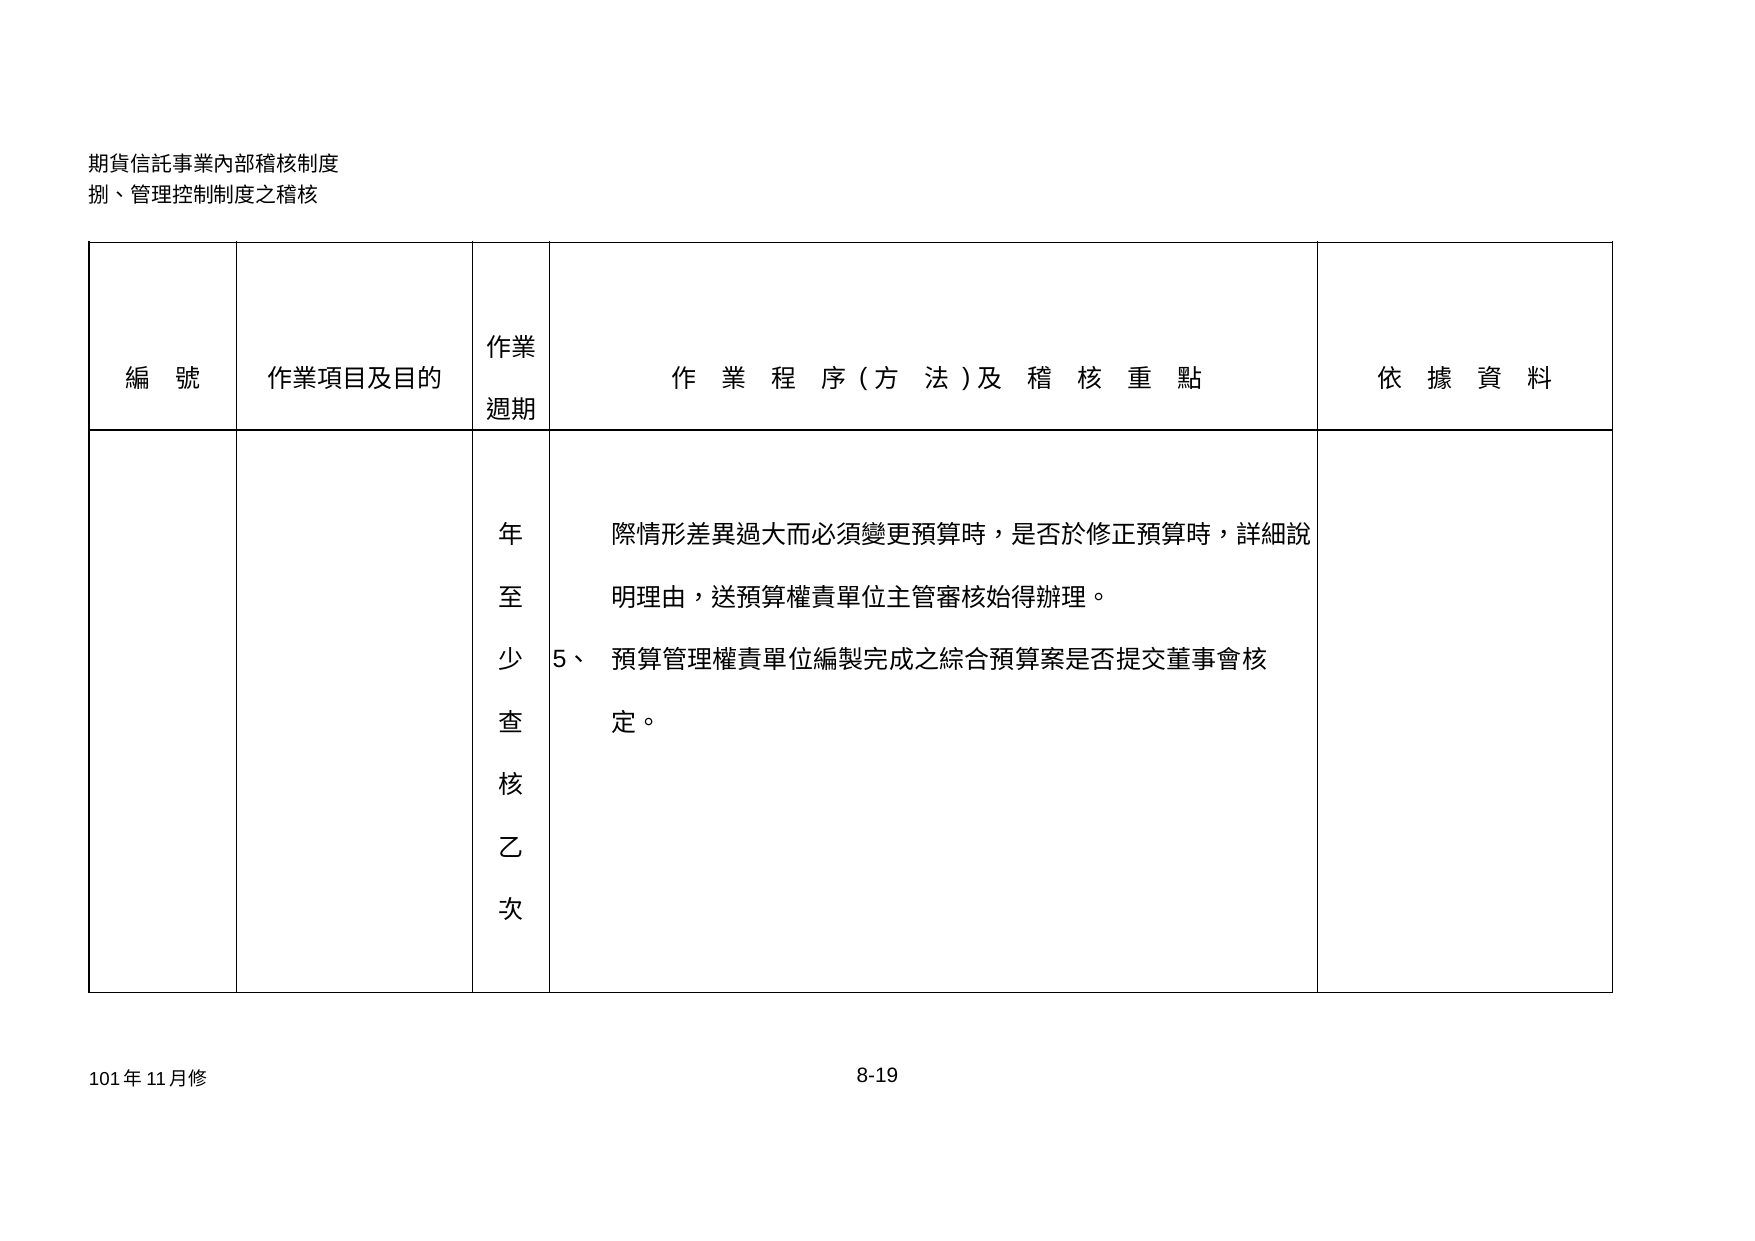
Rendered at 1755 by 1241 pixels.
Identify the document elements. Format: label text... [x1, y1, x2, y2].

table_cell 年 至 少 查 核 乙 次 [473, 431, 549, 991]
table_cell [237, 431, 472, 991]
table_header 編 號 [90, 243, 236, 429]
table_cell 際情形差異過大而必須變更預算時，是否於修正預算時，詳細說明理由，送預算權責單位主管審核始得辦理。 預算管理權責單位編製完成之綜合預算案是否提交董事會核定。 [550, 431, 1317, 991]
table_cell [1318, 431, 1612, 991]
table_cell [90, 431, 236, 991]
table_header 作業 週期 [473, 243, 549, 429]
table_header 依 據 資 料 [1318, 243, 1612, 429]
table_header 作 業 程 序 ( 方 法 ) 及 稽 核 重 點 [550, 243, 1317, 429]
table_header 作業項目及目的 [237, 243, 472, 429]
